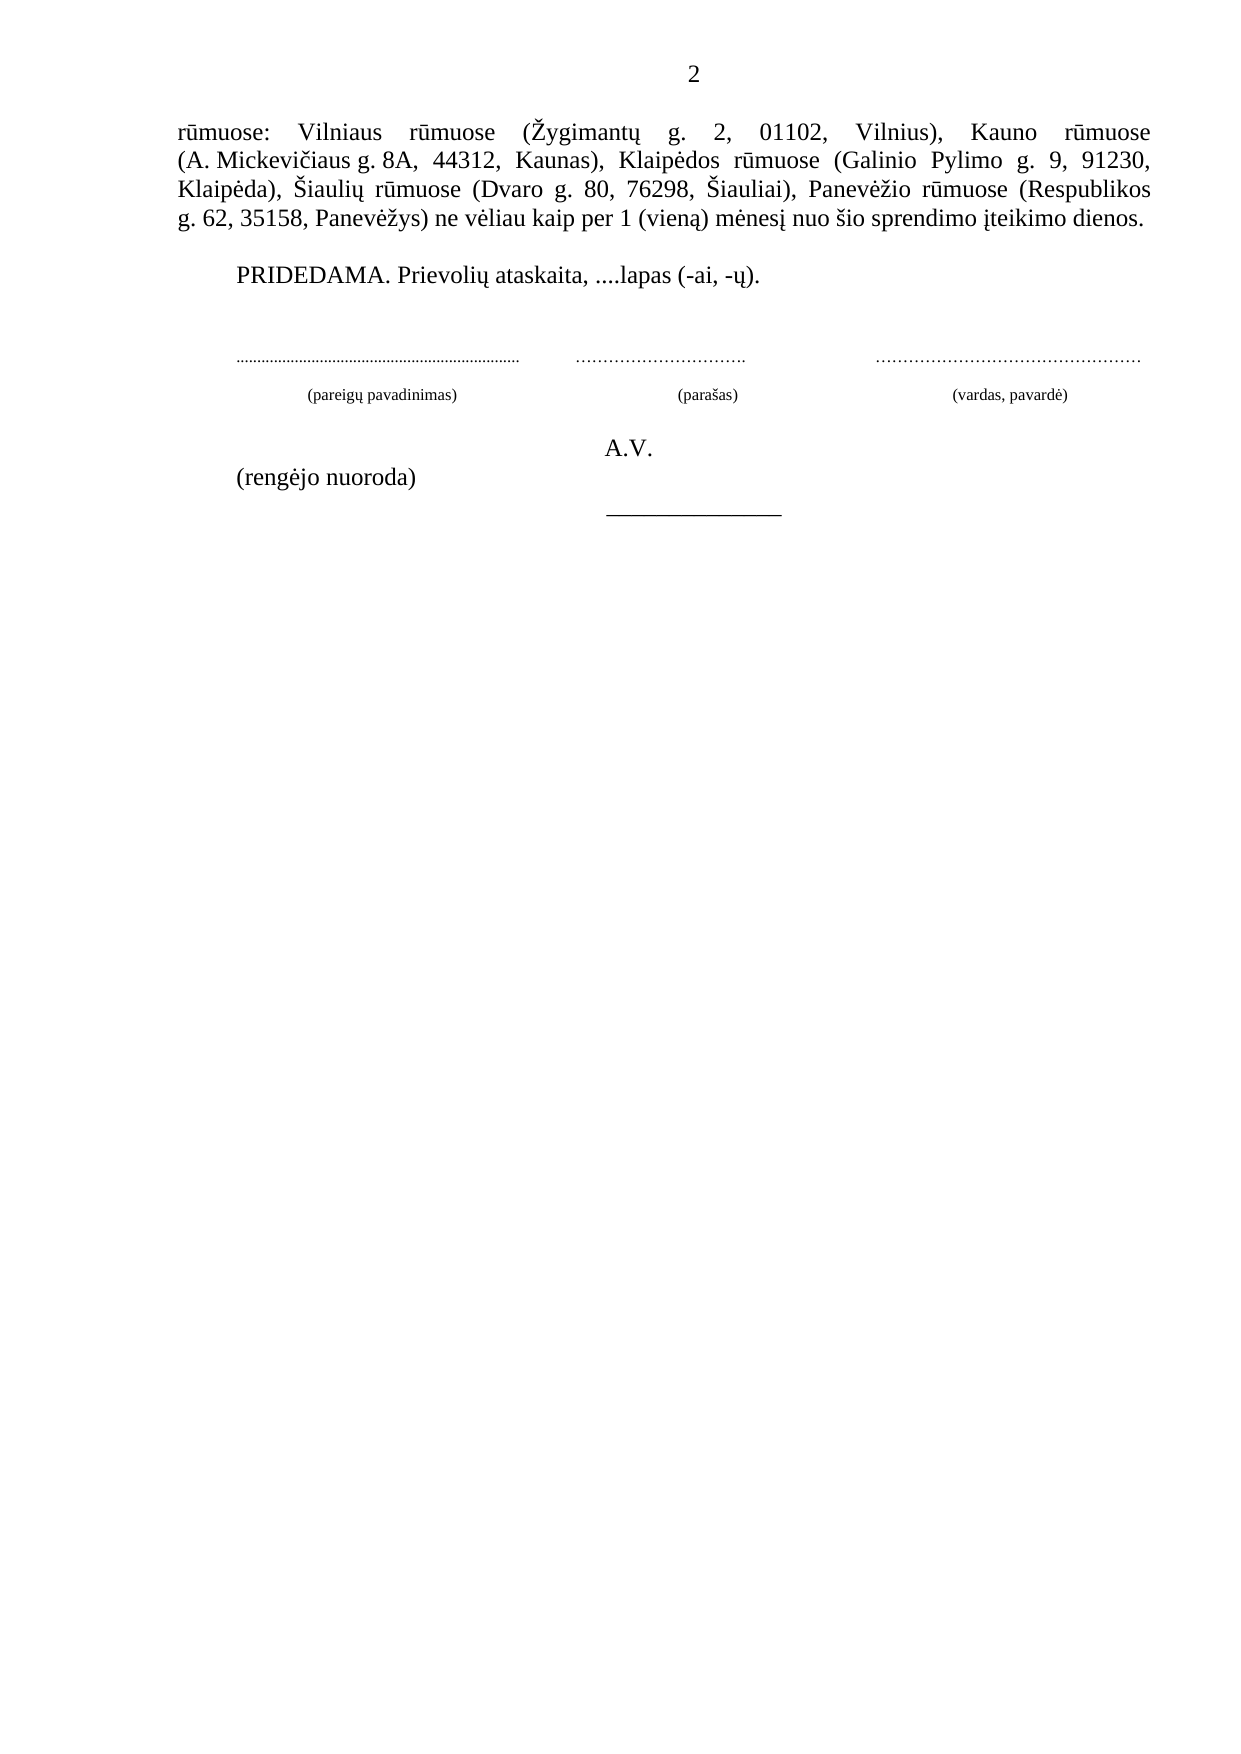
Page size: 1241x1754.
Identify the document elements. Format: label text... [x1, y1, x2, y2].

text rūmuose: Vilniaus rūmuose (Žygimantų g. 2, 01102, Vilnius), Kauno rūmuose (A. Mickevičiaus g. 8A, 44312, Kaunas), Klaipėdos rūmuose (Galinio Pylimo g. 9, 91230, Klaipėda), Šiaulių rūmuose (Dvaro g. 80, 76298, Šiauliai), Panevėžio rūmuose (Respublikos g. 62, 35158, Panevėžys) ne vėliau kaip per 1 (vieną) mėnesį nuo šio sprendimo įteikimo dienos. [177, 117, 1152, 232]
text (rengėjo nuoroda) [177, 462, 1152, 490]
text A.V. [177, 433, 1152, 462]
text ______________ [177, 490, 1152, 519]
text (pareigų pavadinimas) (parašas) (vardas, pavardė) [177, 385, 1152, 404]
text PRIDEDAMA. Prievolių ataskaita, ....lapas (-ai, -ų). [177, 260, 1152, 289]
text …………………………. ………………………………………… [177, 347, 1152, 366]
